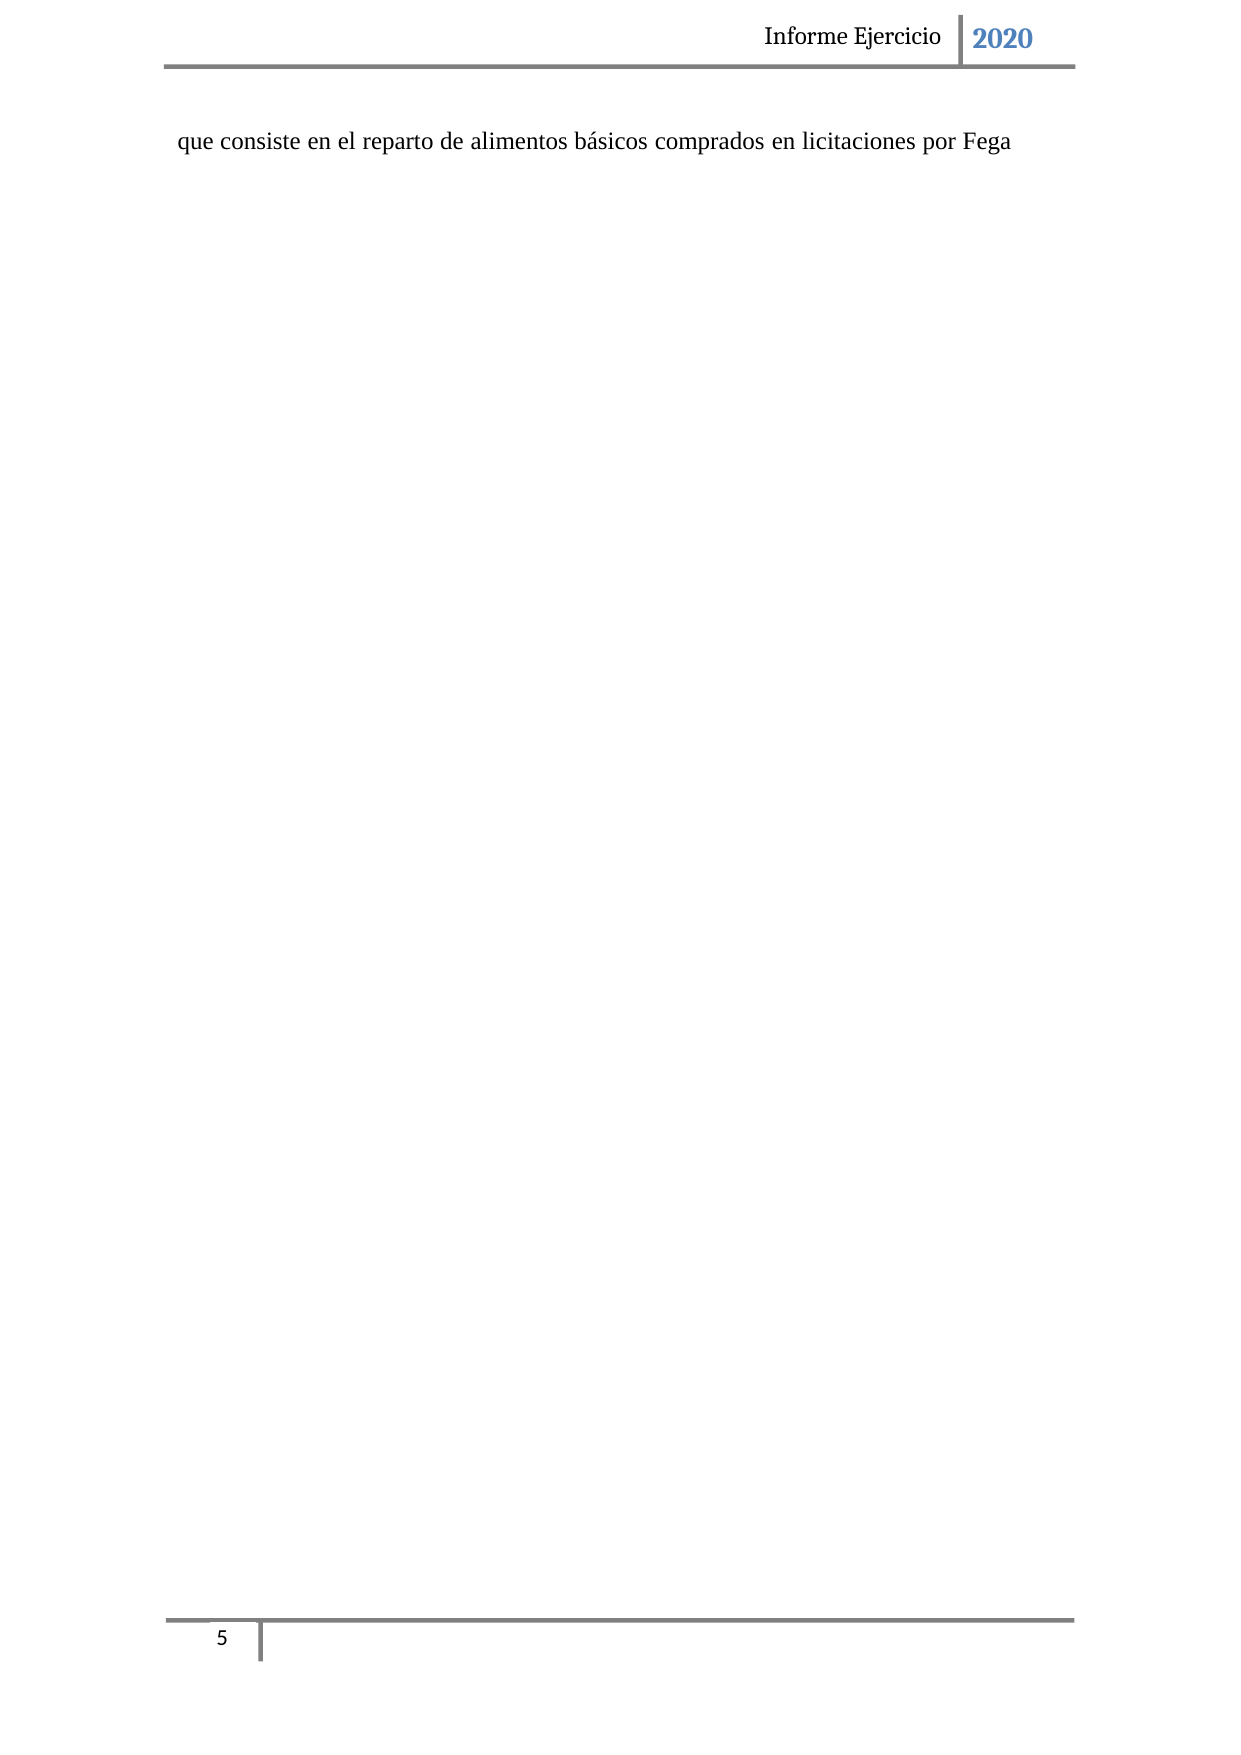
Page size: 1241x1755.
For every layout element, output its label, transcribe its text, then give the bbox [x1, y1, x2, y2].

text que consiste en el reparto de alimentos básicos comprados en licitaciones por Fega [177, 126, 1019, 155]
